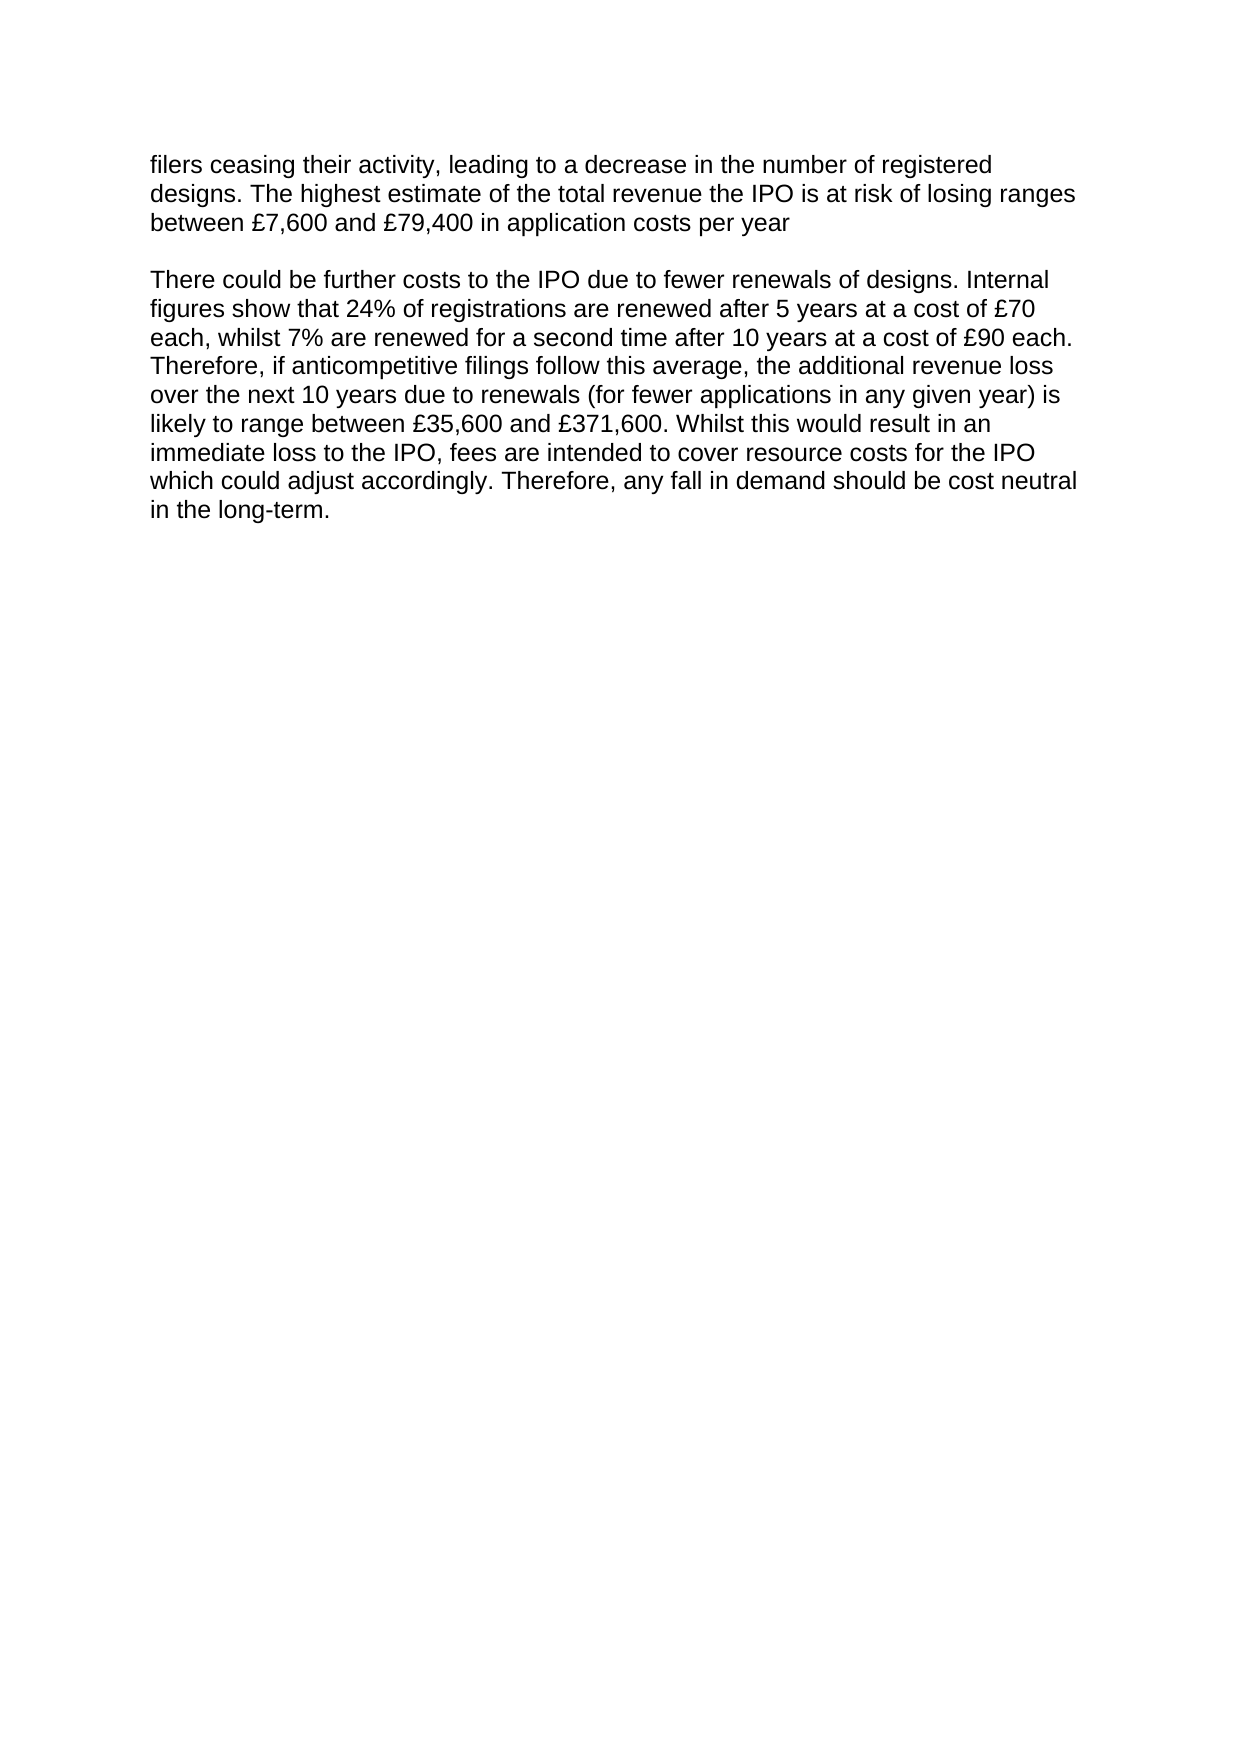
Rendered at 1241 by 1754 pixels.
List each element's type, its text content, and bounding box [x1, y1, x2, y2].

text There could be further costs to the IPO due to fewer renewals of designs. Internal figures show that 24% of registrations are renewed after 5 years at a cost of £70 each, whilst 7% are renewed for a second time after 10 years at a cost of £90 each. Therefore, if anticompetitive filings follow this average, the additional revenue loss over the next 10 years due to renewals (for fewer applications in any given year) is likely to range between £35,600 and £371,600. Whilst this would result in an immediate loss to the IPO, fees are intended to cover resource costs for the IPO which could adjust accordingly. Therefore, any fall in demand should be cost neutral in the long-term. [150, 265, 1090, 524]
text filers ceasing their activity, leading to a decrease in the number of registered designs. The highest estimate of the total revenue the IPO is at risk of losing ranges between £7,600 and £79,400 in application costs per year [150, 150, 1090, 236]
